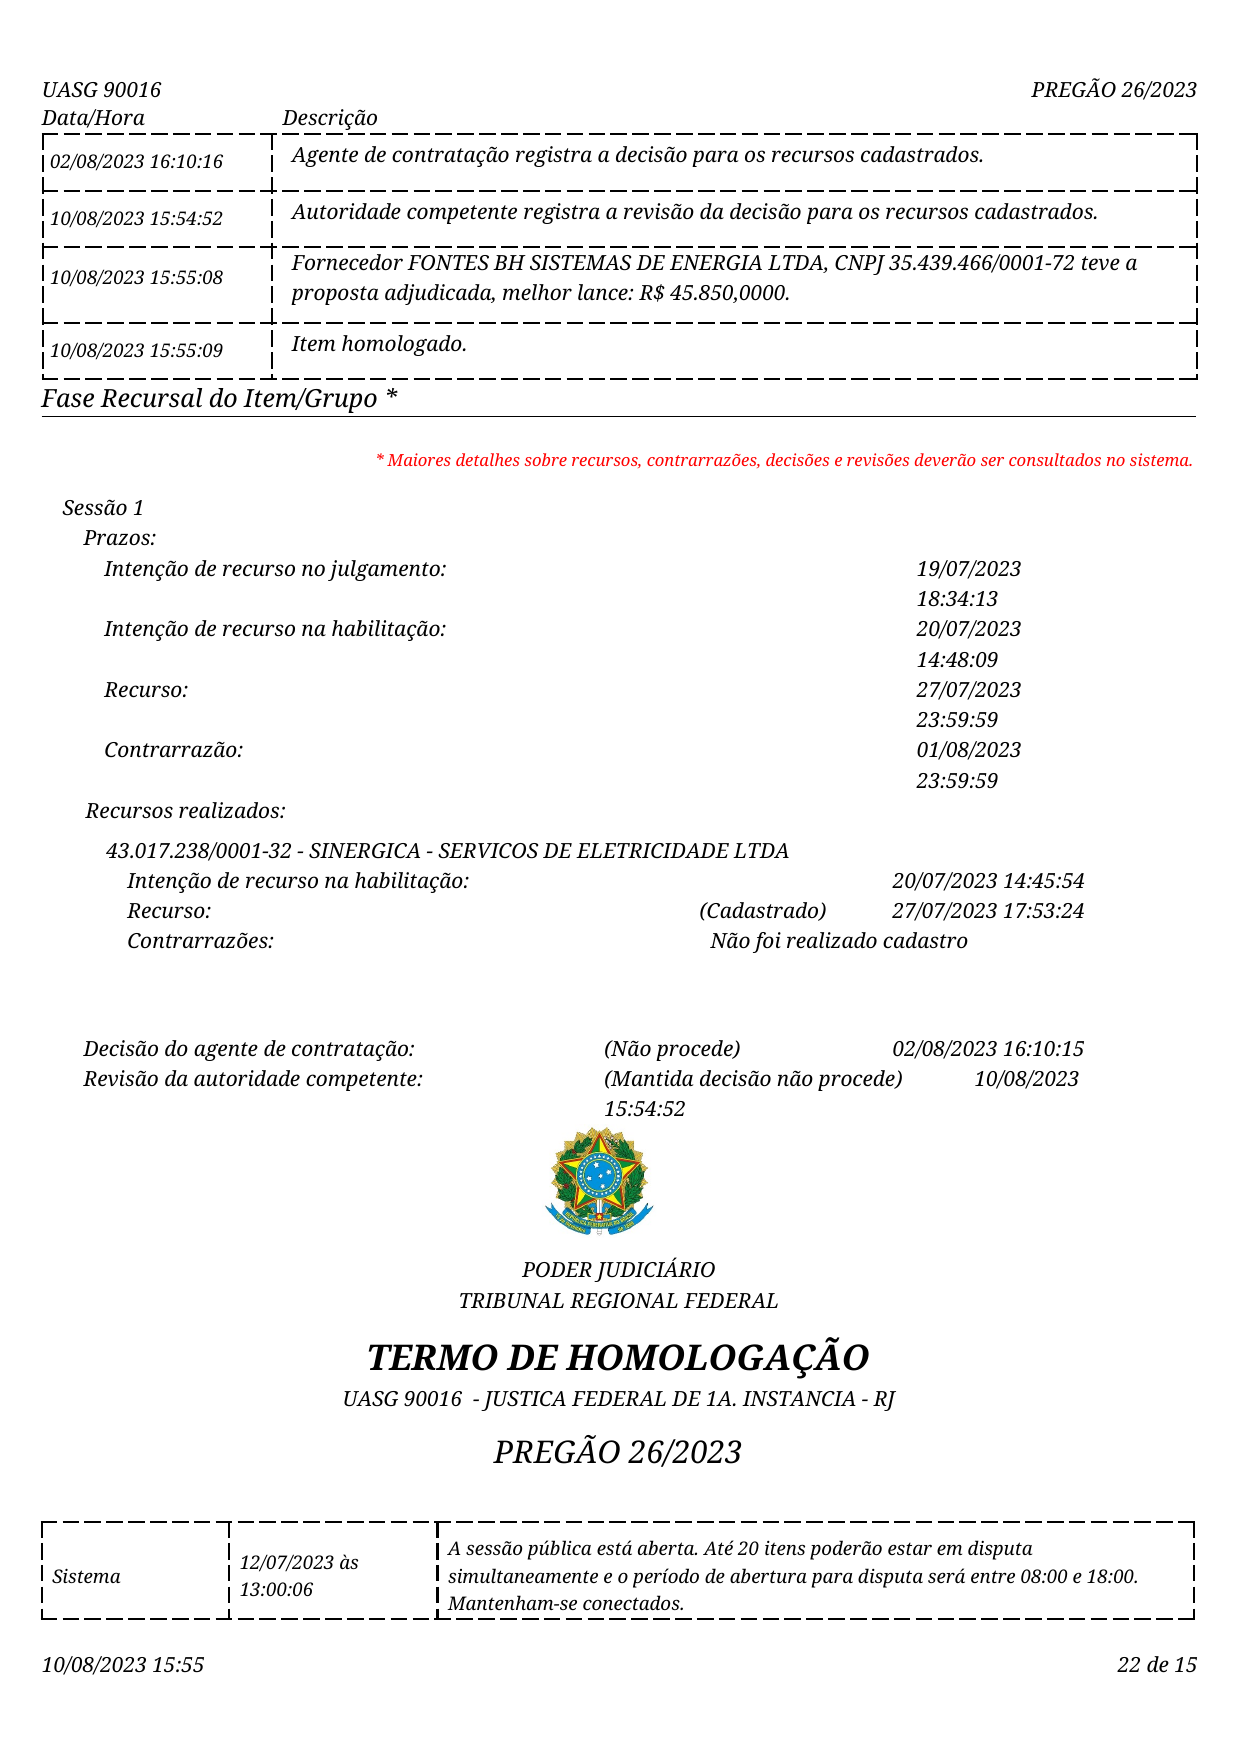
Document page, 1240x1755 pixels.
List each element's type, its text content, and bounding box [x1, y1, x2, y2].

table_cell Revisão da autoridade competente: [83, 1064, 604, 1125]
text TRIBUNAL REGIONAL FEDERAL [42, 1287, 1198, 1315]
table_cell 27/07/2023 23:59:59 [917, 675, 1085, 736]
subtitle Fase Recursal do Item/Grupo * [41, 380, 1200, 414]
table_cell Intenção de recurso na habilitação: [63, 614, 917, 675]
table_cell Item homologado. [272, 322, 1197, 378]
table_header Intenção de recurso na habilitação: [83, 866, 604, 896]
table_cell 01/08/2023 23:59:59 [917, 736, 1085, 796]
table_header 20/07/2023 14:45:54 [604, 866, 1087, 896]
table_cell 10/08/2023 15:54:52 [43, 190, 272, 246]
table_cell Contrarrazão: [63, 736, 917, 796]
text PODER JUDICIÁRIO [42, 1255, 1198, 1283]
table_cell (Mantida decisão não procede) 10/08/2023 15:54:52 [604, 1064, 1087, 1125]
text Recursos realizados: [85, 796, 1200, 825]
table_cell Não foi realizado cadastro [604, 927, 1087, 995]
text 43.017.238/0001-32 - SINERGICA - SERVICOS DE ELETRICIDADE LTDA [106, 836, 1200, 865]
table_cell 19/07/2023 18:34:13 [917, 554, 1085, 614]
table_header 02/08/2023 16:10:16 [43, 133, 272, 189]
table_cell 20/07/2023 14:48:09 [917, 614, 1085, 675]
table_cell 10/08/2023 15:55:09 [43, 322, 272, 378]
table_cell Decisão do agente de contratação: [83, 995, 604, 1064]
table_header 12/07/2023 às 13:00:06 [229, 1521, 437, 1617]
table_header Agente de contratação registra a decisão para os recursos cadastrados. [272, 133, 1197, 189]
text Data/Hora Descrição [42, 103, 1200, 132]
table_cell Contrarrazões: [83, 927, 604, 995]
subtitle PREGÃO 26/2023 [42, 1430, 1198, 1472]
table_cell Recurso: [83, 896, 604, 927]
text * Maiores detalhes sobre recursos, contrarrazões, decisões e revisões deverão ser consultados no sistema. [42, 449, 1196, 472]
table_cell (Cadastrado) 27/07/2023 17:53:24 [604, 896, 1087, 927]
table_header Sessão 1 Prazos: [63, 493, 917, 554]
table_cell Intenção de recurso no julgamento: [63, 554, 917, 614]
table_cell 10/08/2023 15:55:08 [43, 246, 272, 322]
table_cell Fornecedor FONTES BH SISTEMAS DE ENERGIA LTDA, CNPJ 35.439.466/0001-72 teve a proposta adjudicada, melhor lance: R$ 45.850,0000. [272, 246, 1197, 322]
table_cell Autoridade competente registra a revisão da decisão para os recursos cadastrados. [272, 190, 1197, 246]
table_cell Recurso: [63, 675, 917, 736]
table_header A sessão pública está aberta. Até 20 itens poderão estar em disputa simultaneamente e o período de abertura para disputa será entre 08:00 e 18:00. Mantenham-se conectados. [438, 1521, 1194, 1617]
table_header [917, 493, 1085, 554]
table_header Sistema [42, 1521, 229, 1617]
table_cell (Não procede) 02/08/2023 16:10:15 [604, 995, 1087, 1064]
subtitle TERMO DE HOMOLOGAÇÃO [42, 1332, 1198, 1381]
text UASG 90016 - JUSTICA FEDERAL DE 1A. INSTANCIA - RJ [42, 1384, 1198, 1412]
